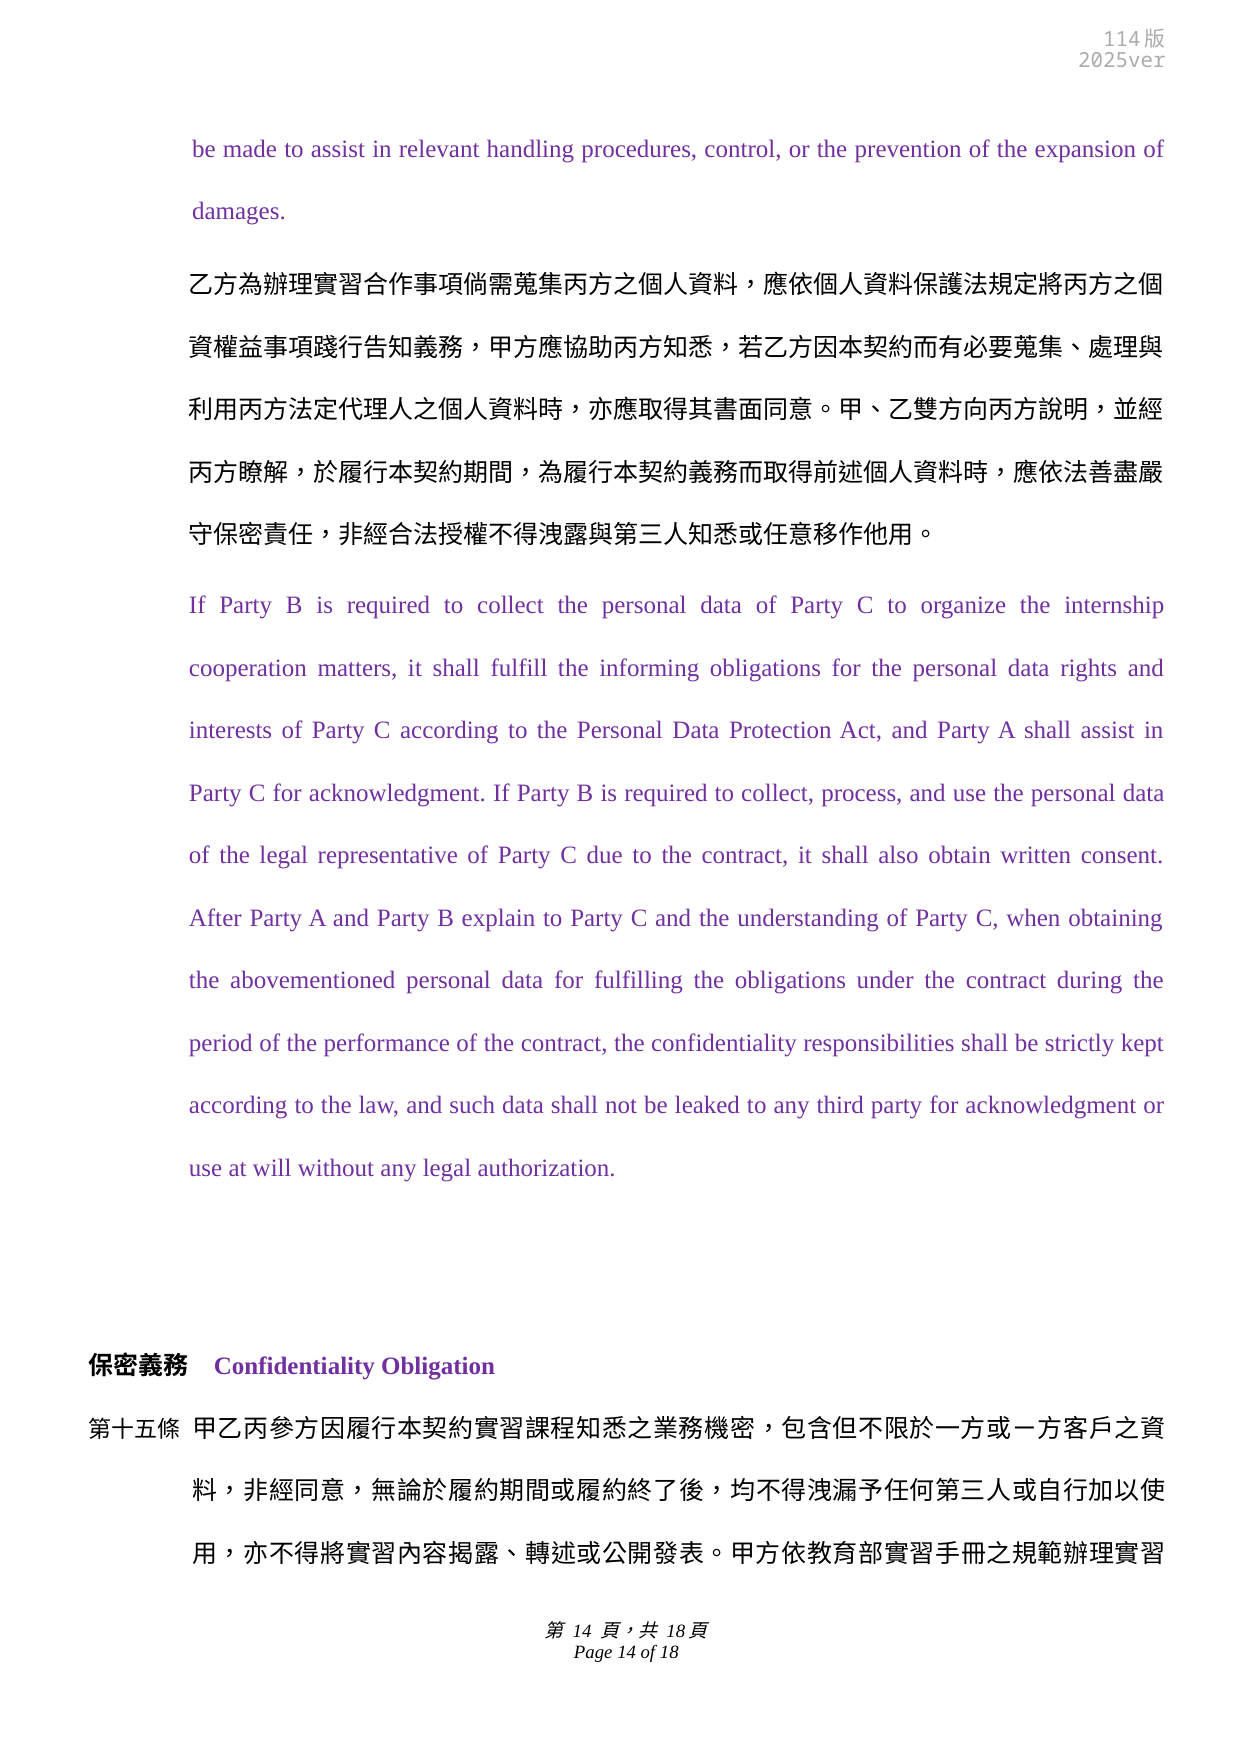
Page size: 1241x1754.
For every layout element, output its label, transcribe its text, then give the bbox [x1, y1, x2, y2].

list 甲乙丙參方因履行本契約實習課程知悉之業務機密，包含但不限於一方或ㄧ方客戶之資料，非經同意，無論於履約期間或履約終了後，均不得洩漏予任何第三人或自行加以使用，亦不得將實習內容揭露、轉述或公開發表。甲方依教育部實習手冊之規範辦理實習 [89, 1385, 1165, 1572]
text 保密義務 Confidentiality Obligation [89, 1322, 1165, 1385]
text be made to assist in relevant handling procedures, control, or the prevention of the expansion of damages. [89, 107, 1165, 232]
text 乙方為辦理實習合作事項倘需蒐集丙方之個人資料，應依個人資料保護法規定將丙方之個資權益事項踐行告知義務，甲方應協助丙方知悉，若乙方因本契約而有必要蒐集、處理與利用丙方法定代理人之個人資料時，亦應取得其書面同意。甲、乙雙方向丙方說明，並經丙方瞭解，於履行本契約期間，為履行本契約義務而取得前述個人資料時，應依法善盡嚴守保密責任，非經合法授權不得洩露與第三人知悉或任意移作他用。 [189, 241, 1165, 553]
text If Party B is required to collect the personal data of Party C to organize the internship cooperation matters, it shall fulfill the informing obligations for the personal data rights and interests of Party C according to the Personal Data Protection Act, and Party A shall assist in Party C for acknowledgment. If Party B is required to collect, process, and use the personal data of the legal representative of Party C due to the contract, it shall also obtain written consent. After Party A and Party B explain to Party C and the understanding of Party C, when obtaining the abovementioned personal data for fulfilling the obligations under the contract during the period of the performance of the contract, the confidentiality responsibilities shall be strictly kept according to the law, and such data shall not be leaked to any third party for acknowledgment or use at will without any legal authorization. [189, 563, 1165, 1188]
